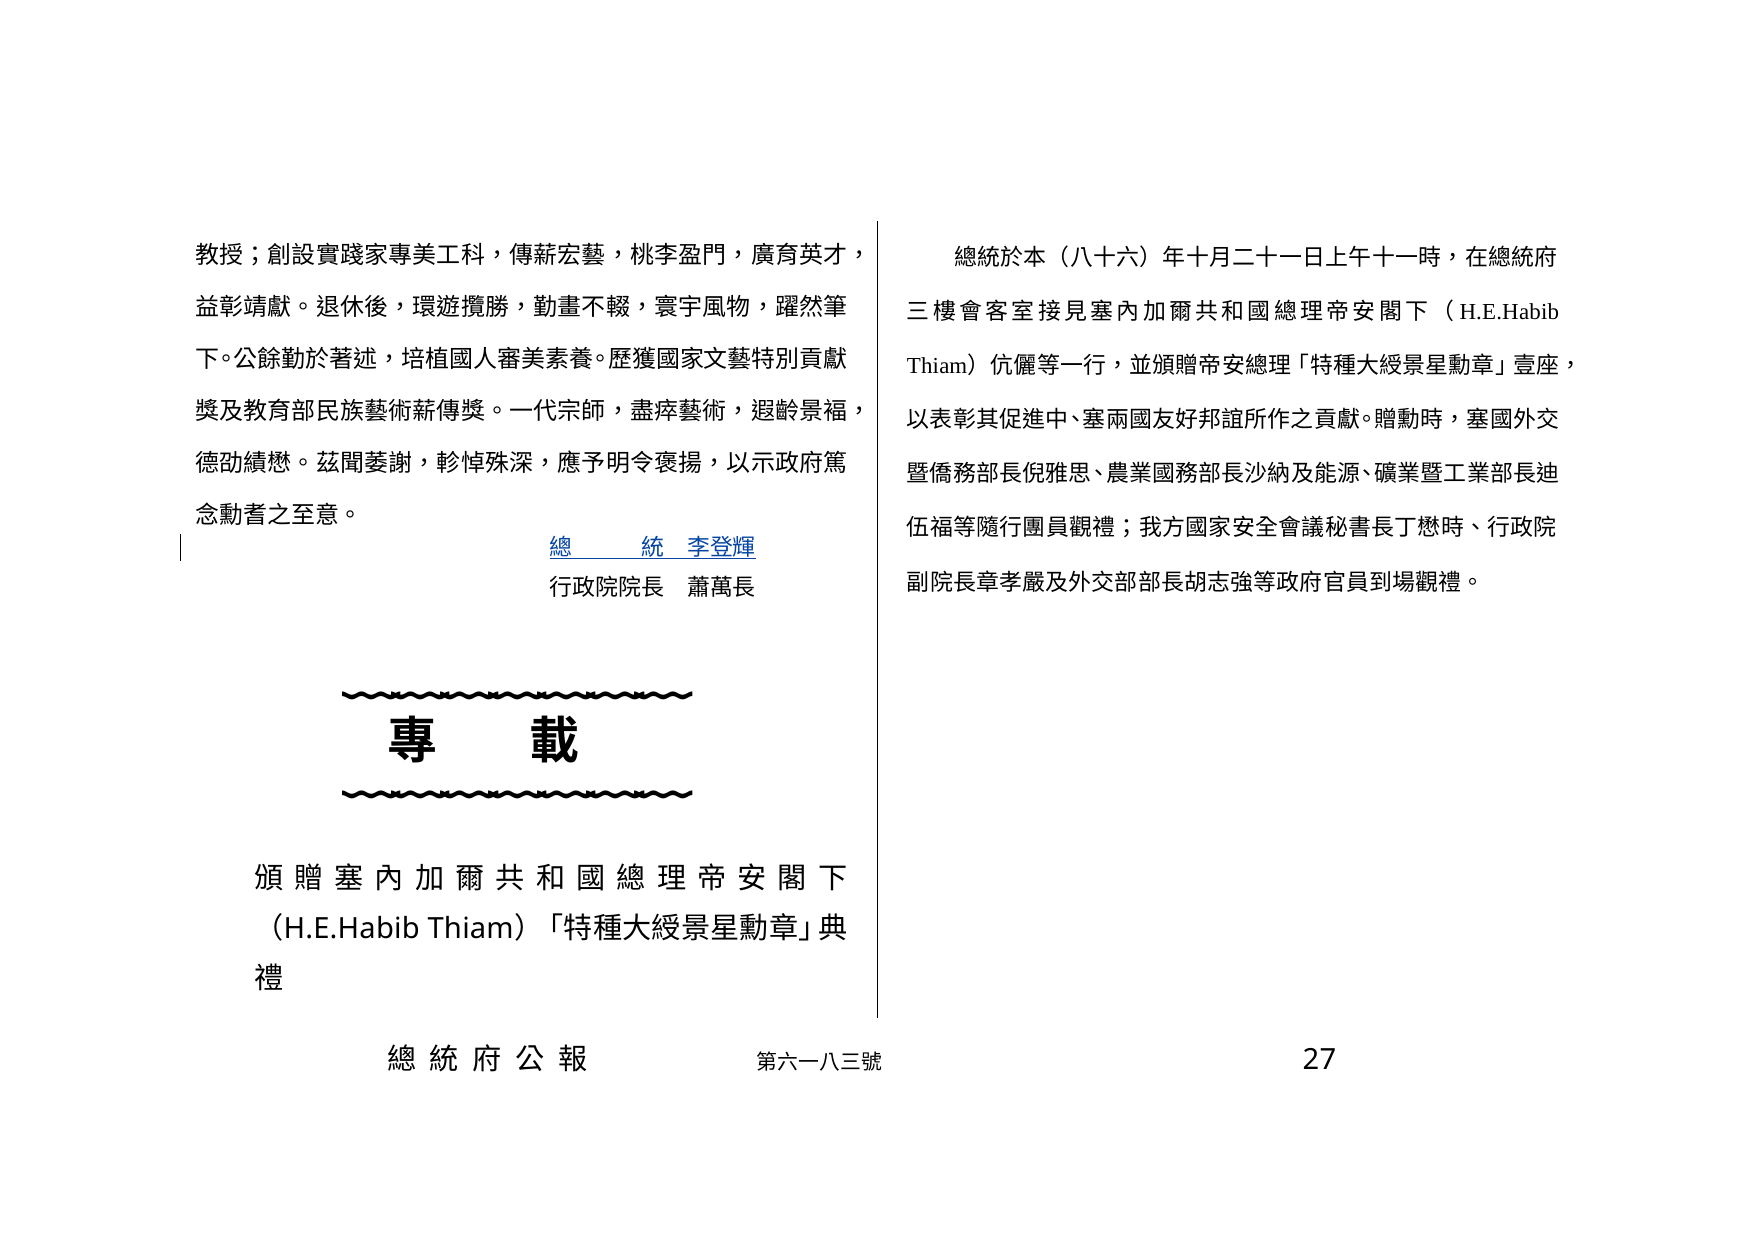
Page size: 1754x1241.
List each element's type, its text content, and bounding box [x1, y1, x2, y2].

table_cell 專載 [340, 701, 852, 773]
table_header [192, 663, 340, 701]
text 總 統 李登輝 [195, 534, 847, 561]
table_header ﹏﹏﹏﹏﹏﹏﹏ [340, 663, 852, 701]
text 頒贈塞內加爾共和國總理帝安閣下（H.E.Habib Thiam）「特種大綬景星勳章」典禮 [254, 848, 847, 998]
text 總統於本（八十六）年十月二十一日上午十一時，在總統府三樓會客室接見塞內加爾共和國總理帝安閣下（H.E.Habib Thiam）伉儷等一行，並頒贈帝安總理「特種大綬景星勳章」壹座，以表彰其促進中、塞兩國友好邦誼所作之貢獻。贈勳時，塞國外交暨僑務部長倪雅思、農業國務部長沙納及能源、礦業暨工業部長迪伍福等隨行團員觀禮；我方國家安全會議秘書長丁懋時、行政院副院長章孝嚴及外交部部長胡志強等政府官員到場觀禮。 [907, 222, 1559, 601]
table_cell [192, 773, 340, 823]
table_cell [192, 701, 340, 773]
text 行政院院長 蕭萬長 [195, 574, 847, 601]
text 臺陽美術協會理事長、資深畫家顏水龍，資性堅毅，志行卓越。早歲負笈東瀛，研習素描西畫，嗣遊學法國，浸淫現代藝術，深究繪事精微，技法出群，令聞遠播。返國後，參與創立「臺陽美術協會」，迭有創作參展，藝力湛鍊，獨領風騷。首開原住民文化入畫之風，質樸優雅，匠心獨具，為本土藝術生活化之先趨。復倡工藝設計，專擅馬賽克壁畫，工奪造化，群倫共仰。迭膺重要美展評審及評議委員；歷任臺南工學院等校教授；創設實踐家專美工科，傳薪宏藝，桃李盈門，廣育英才，益彰靖獻。退休後，環遊攬勝，勤畫不輟，寰宇風物，躍然筆下。公餘勤於著述，培植國人審美素養。歷獲國家文藝特別貢獻獎及教育部民族藝術薪傳獎。一代宗師，盡瘁藝術，遐齡景褔，德劭績懋。茲聞萎謝，軫悼殊深，應予明令褒揚，以示政府篤念勳耆之至意。 [195, 222, 847, 534]
table_cell ﹏﹏﹏﹏﹏﹏﹏ [340, 773, 852, 823]
